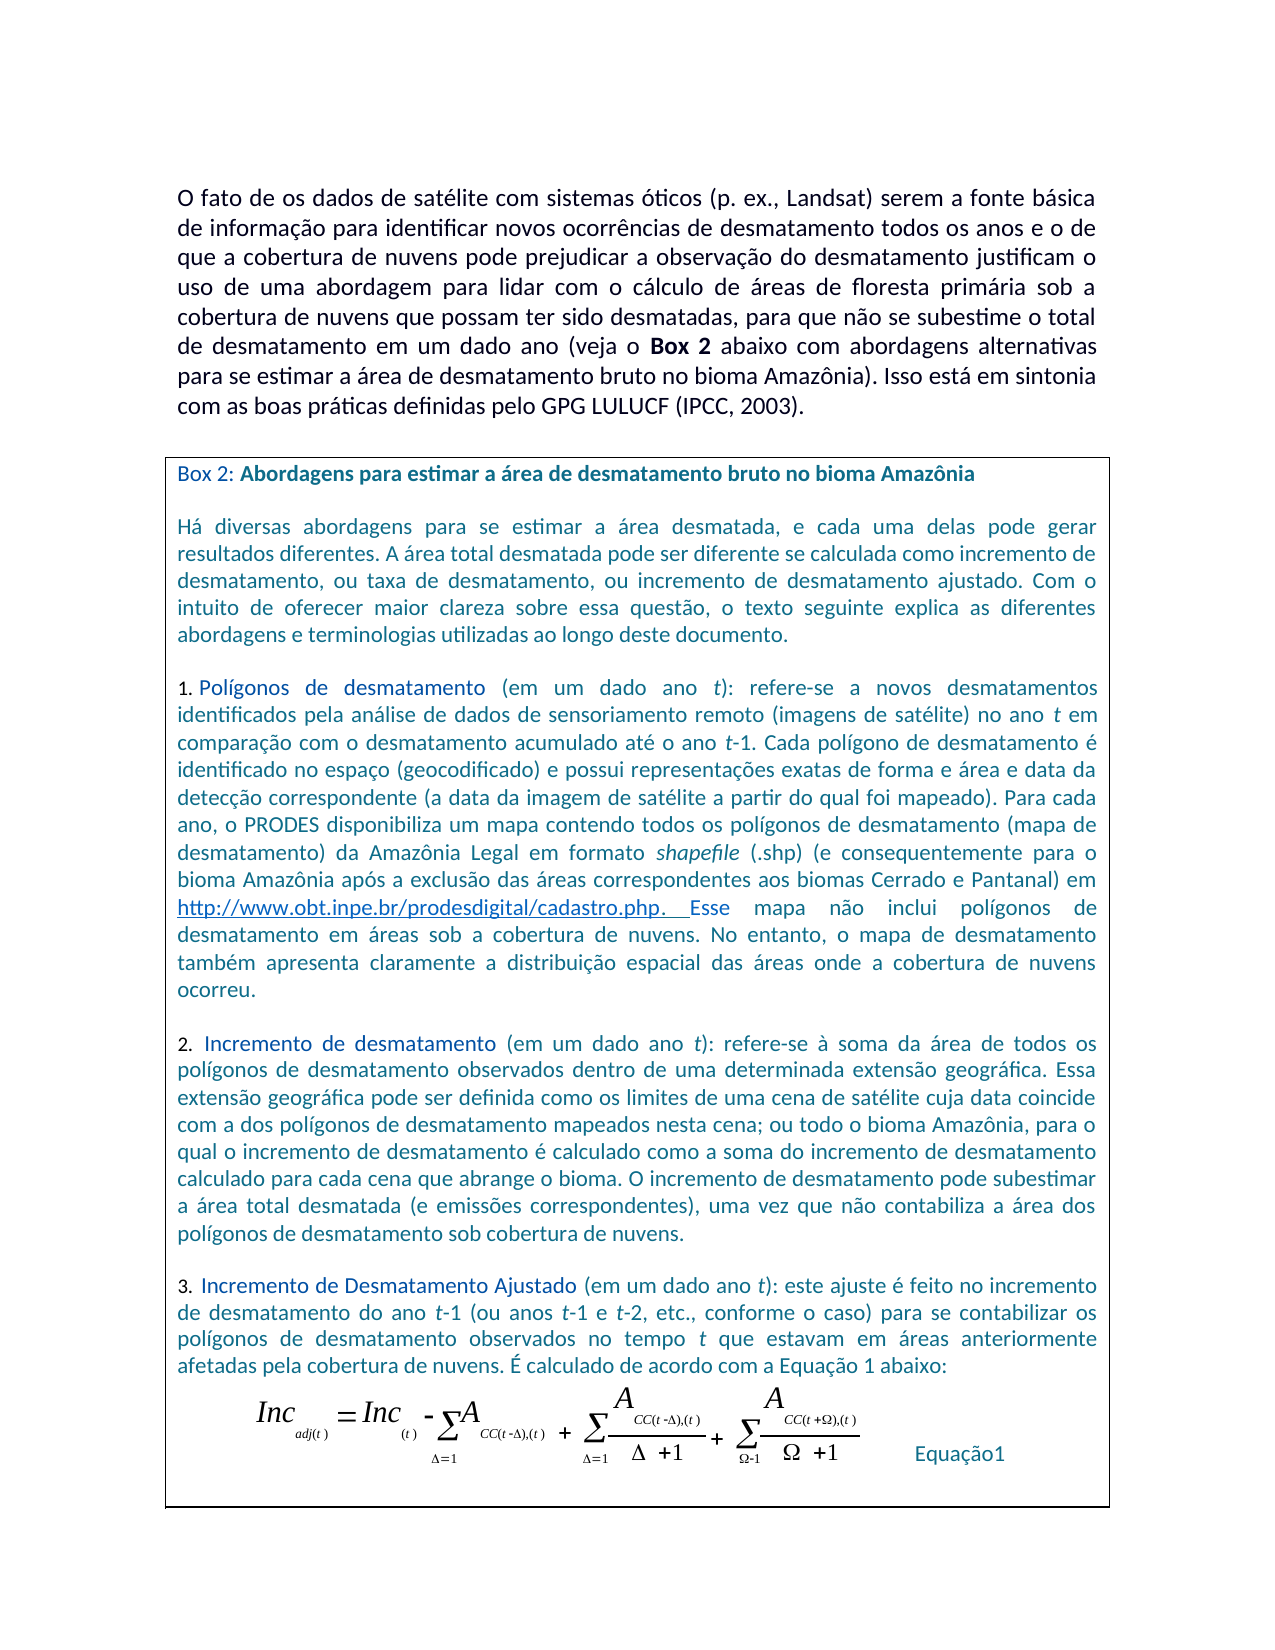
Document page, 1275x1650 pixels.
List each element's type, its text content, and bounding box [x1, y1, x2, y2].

table_cell  1 [608, 1437, 706, 1466]
table_header ACC(t ),(t ) [760, 1379, 860, 1435]
table_cell  1 [760, 1437, 860, 1466]
table_header   [706, 1379, 760, 1448]
text Há diversas abordagens para se estimar a área desmatada, e cada uma delas pode gerar resultados diferentes. A área total desmatada pode ser diferente se calculada como incremento de desmatamento, ou taxa de desmatamento, ou incremento de desmatamento ajustado. Com o intuito de oferecer maior clareza sobre essa questão, o texto seguinte explica as diferentes abordagens e terminologias utilizadas ao longo deste documento. [177, 513, 1098, 648]
list Incremento de Desmatamento Ajustado (em um dado ano t): este ajuste é feito no incremento de desmatamento do ano t-1 (ou anos t-1 e t-2, etc., conforme o caso) para se contabilizar os polígonos de desmatamento observados no tempo t que estavam em áreas anteriormente afetadas pela cobertura de nuvens. É calculado de acordo com a Equação 1 abaixo: [177, 1273, 1098, 1379]
table_cell 1 [554, 1448, 608, 1466]
table_cell [554, 1466, 608, 1506]
table_cell [760, 1466, 860, 1506]
table_cell [860, 1466, 1109, 1506]
table_header   [554, 1379, 608, 1448]
table_cell [166, 1466, 554, 1506]
table_cell [608, 1466, 706, 1506]
table_cell 1 [166, 1448, 554, 1466]
table_header Incadj(t )  Inc(t )  ACC(t ),(t ) [166, 1379, 554, 1448]
table_header [860, 1379, 1109, 1435]
table_cell Equação1 [860, 1435, 1109, 1466]
table_cell [706, 1466, 760, 1506]
table_header ACC(t ),(t ) [608, 1379, 706, 1435]
list Incremento de desmatamento (em um dado ano t): refere-se à soma da área de todos os polígonos de desmatamento observados dentro de uma determinada extensão geográfica. Essa extensão geográfica pode ser definida como os limites de uma cena de satélite cuja data coincide com a dos polígonos de desmatamento mapeados nesta cena; ou todo o bioma Amazônia, para o qual o incremento de desmatamento é calculado como a soma do incremento de desmatamento calculado para cada cena que abrange o bioma. O incremento de desmatamento pode subestimar a área total desmatada (e emissões correspondentes), uma vez que não contabiliza a área dos polígonos de desmatamento sob cobertura de nuvens. [177, 1029, 1098, 1247]
text Box 2: Abordagens para estimar a área de desmatamento bruto no bioma Amazônia [177, 459, 1109, 487]
list Polígonos de desmatamento (em um dado ano t): refere-se a novos desmatamentos identificados pela análise de dados de sensoriamento remoto (imagens de satélite) no ano t em comparação com o desmatamento acumulado até o ano t-1. Cada polígono de desmatamento é identificado no espaço (geocodificado) e possui representações exatas de forma e área e data da detecção correspondente (a data da imagem de satélite a partir do qual foi mapeado). Para cada ano, o PRODES disponibiliza um mapa contendo todos os polígonos de desmatamento (mapa de desmatamento) da Amazônia Legal em formato shapefile (.shp) (e consequentemente para o bioma Amazônia após a exclusão das áreas correspondentes aos biomas Cerrado e Pantanal) em http://www.obt.inpe.br/prodesdigital/cadastro.php. Esse mapa não inclui polígonos de desmatamento em áreas sob a cobertura de nuvens. No entanto, o mapa de desmatamento também apresenta claramente a distribuição espacial das áreas onde a cobertura de nuvens ocorreu. [177, 673, 1098, 1003]
table_cell 1 [706, 1448, 760, 1466]
text O fato de os dados de satélite com sistemas óticos (p. ex., Landsat) serem a fonte básica de informação para identificar novos ocorrências de desmatamento todos os anos e o de que a cobertura de nuvens pode prejudicar a observação do desmatamento justificam o uso de uma abordagem para lidar com o cálculo de áreas de floresta primária sob a cobertura de nuvens que possam ter sido desmatadas, para que não se subestime o total de desmatamento em um dado ano (veja o Box 2 abaixo com abordagens alternativas para se estimar a área de desmatamento bruto no bioma Amazônia). Isso está em sintonia com as boas práticas definidas pelo GPG LULUCF (IPCC, 2003). [177, 183, 1098, 420]
